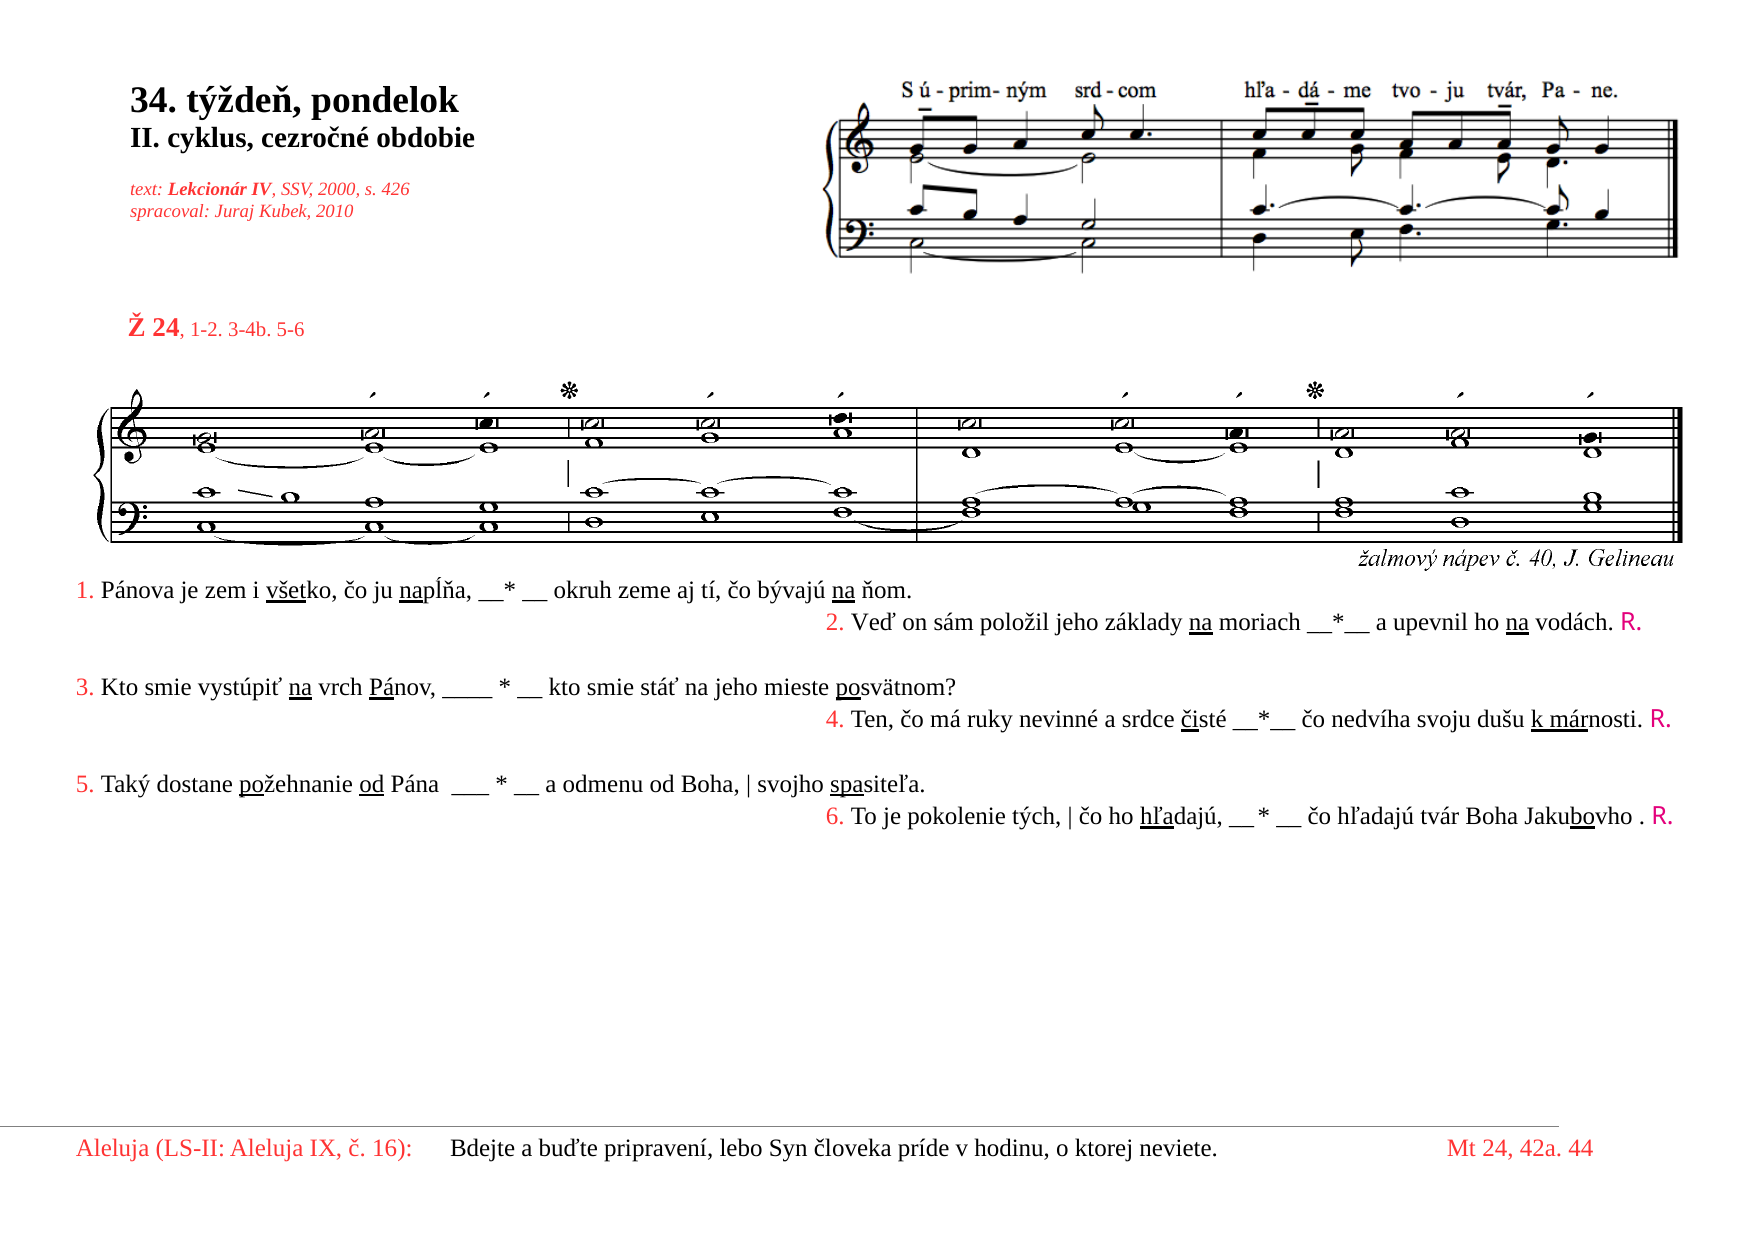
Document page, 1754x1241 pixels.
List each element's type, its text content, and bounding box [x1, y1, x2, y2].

text 1. Pánova je zem i všetko, čo ju napĺňa, __* __ okruh zeme aj tí, čo bývajú na ňom. [76, 575, 1685, 604]
text 2. Veď on sám položil jeho základy na moriach __*__ a upevnil ho na vodách. R. [76, 604, 1685, 638]
picture [814, 77, 1682, 277]
text 5. Taký dostane požehnanie od Pána ___ * __ a odmenu od Boha, | svojho spasiteľa. [76, 769, 1685, 797]
text 4. Ten, čo má ruky nevinné a srdce čisté __*__ čo nedvíha svoju dušu k márnosti. R. [76, 701, 1685, 735]
picture [84, 373, 1688, 577]
text 6. To je pokolenie tých, | čo ho hľadajú, __ * __ čo hľadajú tvár Boha Jakubovho . R. [76, 797, 1685, 832]
text 3. Kto smie vystúpiť na vrch Pánov, ____ * __ kto smie stáť na jeho mieste posvätnom? [76, 672, 1685, 701]
